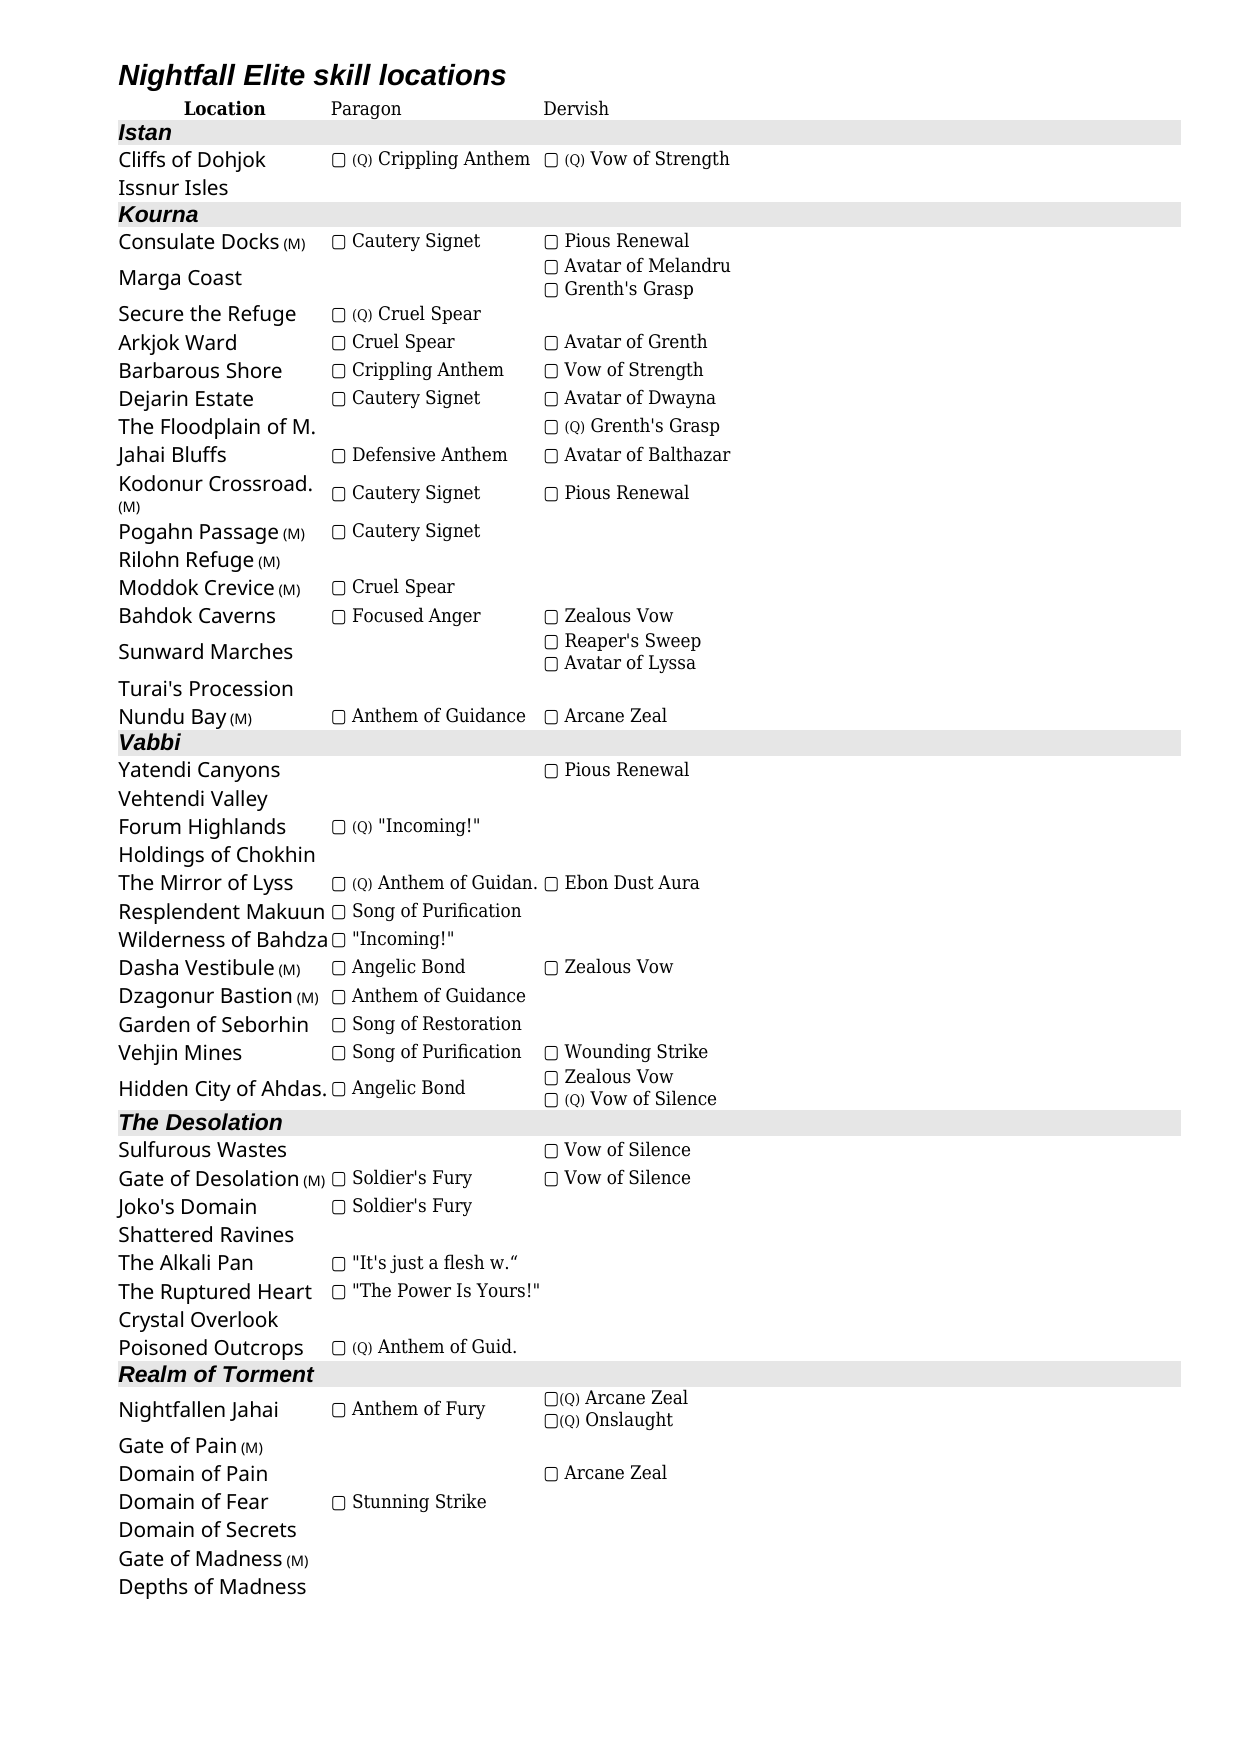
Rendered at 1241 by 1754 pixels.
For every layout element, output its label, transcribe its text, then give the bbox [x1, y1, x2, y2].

table_cell [756, 255, 968, 299]
table_cell [968, 1277, 1181, 1305]
table_cell [543, 674, 756, 702]
table_cell [756, 545, 968, 573]
table_cell [543, 925, 756, 953]
table_cell Vabbi [118, 730, 331, 756]
table_cell [543, 840, 756, 868]
table_header Dervish [543, 98, 756, 120]
table_cell [756, 953, 968, 981]
table_cell [968, 1361, 1181, 1387]
table_cell [968, 925, 1181, 953]
table_cell [543, 1333, 756, 1361]
table_cell Secure the Refuge [118, 299, 331, 328]
table_cell [543, 1192, 756, 1220]
table_cell Shattered Ravines [118, 1220, 331, 1248]
table_cell Dzagonur Bastion (M) [118, 981, 331, 1010]
table_cell [756, 869, 968, 897]
table_cell Jahai Bluffs [118, 441, 331, 469]
table_cell [756, 1361, 968, 1387]
table_cell [968, 469, 1181, 517]
table_cell [331, 784, 543, 812]
table_cell ▢ Cautery Signet [331, 517, 543, 545]
table_cell [756, 601, 968, 630]
table_cell [543, 1361, 756, 1387]
table_cell [331, 412, 543, 441]
table_cell [756, 1305, 968, 1333]
table_cell [543, 730, 756, 756]
table_cell ▢ Pious Renewal [543, 227, 756, 255]
subtitle Nightfall Elite skill locations [118, 59, 1181, 92]
table_cell [331, 120, 543, 145]
table_cell [543, 1572, 756, 1600]
table_cell [756, 1488, 968, 1516]
table_cell ▢ (Q) Vow of Strength [543, 145, 756, 173]
table_cell [968, 1488, 1181, 1516]
table_cell [968, 1010, 1181, 1038]
table_cell [968, 412, 1181, 441]
table_cell ▢ Anthem of Fury [331, 1387, 543, 1431]
table_cell [968, 840, 1181, 868]
table_cell Pogahn Passage (M) [118, 517, 331, 545]
table_cell [968, 674, 1181, 702]
table_cell [968, 1220, 1181, 1248]
table_cell [543, 784, 756, 812]
table_cell [756, 573, 968, 601]
table_cell [968, 1110, 1181, 1136]
table_cell [543, 1010, 756, 1038]
table_cell Yatendi Canyons [118, 756, 331, 784]
table_cell Sulfurous Wastes [118, 1136, 331, 1164]
table_cell [756, 1136, 968, 1164]
table_cell Nightfallen Jahai [118, 1387, 331, 1431]
table_header Location [118, 98, 331, 120]
table_cell Vehjin Mines [118, 1038, 331, 1066]
table_cell [968, 1249, 1181, 1277]
table_cell [756, 174, 968, 202]
table_cell [756, 1066, 968, 1110]
table_cell [543, 1220, 756, 1248]
table_cell [543, 812, 756, 840]
table_cell Sunward Marches [118, 630, 331, 674]
table_cell [968, 573, 1181, 601]
table_cell ▢ "It's just a flesh w.“ [331, 1249, 543, 1277]
table_cell [968, 202, 1181, 227]
table_cell ▢ Defensive Anthem [331, 441, 543, 469]
table_cell [968, 1038, 1181, 1066]
table_cell Crystal Overlook [118, 1305, 331, 1333]
table_cell [968, 328, 1181, 356]
table_cell [331, 1110, 543, 1136]
table_cell Issnur Isles [118, 174, 331, 202]
table_cell ▢ Song of Purification [331, 1038, 543, 1066]
table_cell ▢ (Q) Anthem of Guidan. [331, 869, 543, 897]
table_cell [756, 328, 968, 356]
table_cell Kodonur Crossroad.(M) [118, 469, 331, 517]
table_header [968, 98, 1181, 120]
table_cell [756, 897, 968, 925]
table_cell [756, 630, 968, 674]
table_cell [543, 1488, 756, 1516]
table_cell [756, 1277, 968, 1305]
table_cell [756, 1387, 968, 1431]
table_cell ▢ Cruel Spear [331, 573, 543, 601]
table_cell ▢ Song of Purification [331, 897, 543, 925]
table_cell Arkjok Ward [118, 328, 331, 356]
table_cell [968, 145, 1181, 173]
table_cell The Floodplain of M. [118, 412, 331, 441]
table_cell Barbarous Shore [118, 356, 331, 384]
table_cell ▢ Wounding Strike [543, 1038, 756, 1066]
table_cell [331, 255, 543, 299]
table_cell [968, 1431, 1181, 1459]
table_cell [543, 897, 756, 925]
table_cell [756, 356, 968, 384]
table_cell ▢ Avatar of Dwayna [543, 384, 756, 412]
table_cell [331, 1361, 543, 1387]
table_cell Gate of Pain (M) [118, 1431, 331, 1459]
table_cell ▢ Stunning Strike [331, 1488, 543, 1516]
table_cell [968, 441, 1181, 469]
table_cell ▢ (Q) Grenth's Grasp [543, 412, 756, 441]
table_cell [756, 1164, 968, 1192]
table_cell [331, 674, 543, 702]
table_cell [756, 412, 968, 441]
table_cell [968, 1305, 1181, 1333]
table_cell [756, 1572, 968, 1600]
table_cell [968, 897, 1181, 925]
table_cell [968, 1459, 1181, 1487]
table_cell [331, 174, 543, 202]
table_cell [968, 1572, 1181, 1600]
table_cell [968, 174, 1181, 202]
table_cell ▢ Song of Restoration [331, 1010, 543, 1038]
table_cell [968, 1136, 1181, 1164]
table_cell [968, 1333, 1181, 1361]
table_cell [331, 730, 543, 756]
table_cell [331, 840, 543, 868]
table_cell Moddok Crevice (M) [118, 573, 331, 601]
table_cell Holdings of Chokhin [118, 840, 331, 868]
table_cell [756, 1333, 968, 1361]
table_header [756, 98, 968, 120]
table_cell [331, 1516, 543, 1544]
table_cell [968, 981, 1181, 1010]
table_cell Realm of Torment [118, 1361, 331, 1387]
table_cell Domain of Pain [118, 1459, 331, 1487]
table_cell [968, 356, 1181, 384]
table_cell ▢(Q) Arcane Zeal ▢(Q) Onslaught [543, 1387, 756, 1431]
table_cell Depths of Madness [118, 1572, 331, 1600]
table_cell [331, 1136, 543, 1164]
table_cell [543, 1110, 756, 1136]
table_cell Marga Coast [118, 255, 331, 299]
table_cell Poisoned Outcrops [118, 1333, 331, 1361]
table_cell [543, 299, 756, 328]
table_cell ▢ Soldier's Fury [331, 1164, 543, 1192]
table_cell [756, 145, 968, 173]
table_cell [968, 601, 1181, 630]
table_cell ▢ Zealous Vow [543, 953, 756, 981]
table_cell [756, 384, 968, 412]
table_cell [331, 1431, 543, 1459]
table_cell [968, 1192, 1181, 1220]
table_cell [968, 784, 1181, 812]
table_cell ▢ "Incoming!" [331, 925, 543, 953]
table_cell ▢ Cautery Signet [331, 227, 543, 255]
table_cell [968, 1544, 1181, 1572]
table_cell [756, 702, 968, 730]
table_cell ▢ Vow of Strength [543, 356, 756, 384]
table_cell Cliffs of Dohjok [118, 145, 331, 173]
table_cell [543, 1431, 756, 1459]
table_cell [543, 174, 756, 202]
table_cell Garden of Seborhin [118, 1010, 331, 1038]
table_cell Bahdok Caverns [118, 601, 331, 630]
table_cell [968, 1387, 1181, 1431]
table_cell Domain of Secrets [118, 1516, 331, 1544]
table_cell ▢ Arcane Zeal [543, 1459, 756, 1487]
table_cell [756, 674, 968, 702]
table_cell [968, 1164, 1181, 1192]
table_cell [756, 1010, 968, 1038]
table_cell [756, 1516, 968, 1544]
table_cell The Ruptured Heart [118, 1277, 331, 1305]
table_cell [543, 573, 756, 601]
table_cell Gate of Desolation (M) [118, 1164, 331, 1192]
table_cell [968, 702, 1181, 730]
table_cell Joko's Domain [118, 1192, 331, 1220]
table_cell [968, 812, 1181, 840]
table_cell [756, 925, 968, 953]
table_cell ▢ Vow of Silence [543, 1164, 756, 1192]
table_cell [968, 517, 1181, 545]
table_cell ▢ (Q) "Incoming!" [331, 812, 543, 840]
table_cell [756, 469, 968, 517]
table_cell [968, 545, 1181, 573]
table_cell Rilohn Refuge (M) [118, 545, 331, 573]
table_cell [756, 730, 968, 756]
table_cell [756, 441, 968, 469]
table_cell ▢ Avatar of Melandru ▢ Grenth's Grasp [543, 255, 756, 299]
table_cell The Mirror of Lyss [118, 869, 331, 897]
table_cell [756, 120, 968, 145]
table_cell [968, 1516, 1181, 1544]
table_cell [756, 1544, 968, 1572]
table_cell [543, 1249, 756, 1277]
table_cell Vehtendi Valley [118, 784, 331, 812]
table_cell [756, 784, 968, 812]
table_cell [968, 299, 1181, 328]
table_cell ▢ (Q) Crippling Anthem [331, 145, 543, 173]
table_cell [331, 1305, 543, 1333]
table_cell [756, 1110, 968, 1136]
table_cell [756, 812, 968, 840]
table_cell [331, 630, 543, 674]
table_cell Turai's Procession [118, 674, 331, 702]
table_cell [543, 202, 756, 227]
table_cell ▢ Crippling Anthem [331, 356, 543, 384]
table_cell [331, 545, 543, 573]
table_cell The Desolation [118, 1110, 331, 1136]
table_cell [968, 227, 1181, 255]
table_cell Dejarin Estate [118, 384, 331, 412]
table_cell ▢ Zealous Vow ▢ (Q) Vow of Silence [543, 1066, 756, 1110]
table_cell ▢ Zealous Vow [543, 601, 756, 630]
table_cell ▢ "The Power Is Yours!" [331, 1277, 543, 1305]
table_cell [756, 840, 968, 868]
table_header Paragon [331, 98, 543, 120]
table_cell [331, 1220, 543, 1248]
table_cell ▢ Pious Renewal [543, 756, 756, 784]
table_cell [331, 1572, 543, 1600]
table_cell Domain of Fear [118, 1488, 331, 1516]
table_cell [968, 869, 1181, 897]
table_cell [331, 202, 543, 227]
table_cell Hidden City of Ahdas. [118, 1066, 331, 1110]
table_cell [543, 1544, 756, 1572]
table_cell ▢ Cautery Signet [331, 384, 543, 412]
table_cell ▢ Anthem of Guidance [331, 702, 543, 730]
table_cell [543, 1277, 756, 1305]
table_cell ▢ Angelic Bond [331, 953, 543, 981]
table_cell [968, 255, 1181, 299]
table_cell ▢ Cruel Spear [331, 328, 543, 356]
table_cell [756, 1220, 968, 1248]
table_cell ▢ (Q) Cruel Spear [331, 299, 543, 328]
table_cell Consulate Docks (M) [118, 227, 331, 255]
table_cell [543, 545, 756, 573]
table_cell ▢ Pious Renewal [543, 469, 756, 517]
table_cell [756, 1192, 968, 1220]
table_cell Kourna [118, 202, 331, 227]
table_cell [331, 1544, 543, 1572]
table_cell [543, 1516, 756, 1544]
table_cell [756, 299, 968, 328]
table_cell [756, 756, 968, 784]
table_cell [756, 1431, 968, 1459]
table_cell [543, 1305, 756, 1333]
table_cell Dasha Vestibule (M) [118, 953, 331, 981]
table_cell Istan [118, 120, 331, 145]
table_cell [543, 517, 756, 545]
table_cell Resplendent Makuun [118, 897, 331, 925]
table_cell [756, 1038, 968, 1066]
table_cell ▢ Cautery Signet [331, 469, 543, 517]
table_cell ▢ Focused Anger [331, 601, 543, 630]
table_cell Wilderness of Bahdza [118, 925, 331, 953]
table_cell [968, 630, 1181, 674]
table_cell [331, 756, 543, 784]
table_cell [543, 120, 756, 145]
table_cell [756, 227, 968, 255]
table_cell [968, 756, 1181, 784]
table_cell [756, 517, 968, 545]
table_cell [543, 981, 756, 1010]
table_cell ▢ Vow of Silence [543, 1136, 756, 1164]
table_cell [968, 120, 1181, 145]
table_cell [968, 953, 1181, 981]
table_cell [756, 1459, 968, 1487]
table_cell [968, 384, 1181, 412]
table_cell [756, 1249, 968, 1277]
table_cell [331, 1459, 543, 1487]
table_cell [968, 1066, 1181, 1110]
table_cell [756, 202, 968, 227]
table_cell The Alkali Pan [118, 1249, 331, 1277]
table_cell Gate of Madness (M) [118, 1544, 331, 1572]
table_cell ▢ Angelic Bond [331, 1066, 543, 1110]
table_cell ▢ Soldier's Fury [331, 1192, 543, 1220]
table_cell Forum Highlands [118, 812, 331, 840]
table_cell ▢ Ebon Dust Aura [543, 869, 756, 897]
table_cell ▢ (Q) Anthem of Guid. [331, 1333, 543, 1361]
table_cell ▢ Avatar of Grenth [543, 328, 756, 356]
table_cell [756, 981, 968, 1010]
table_cell Nundu Bay (M) [118, 702, 331, 730]
table_cell [968, 730, 1181, 756]
table_cell ▢ Arcane Zeal [543, 702, 756, 730]
table_cell ▢ Anthem of Guidance [331, 981, 543, 1010]
table_cell ▢ Avatar of Balthazar [543, 441, 756, 469]
table_cell ▢ Reaper's Sweep ▢ Avatar of Lyssa [543, 630, 756, 674]
